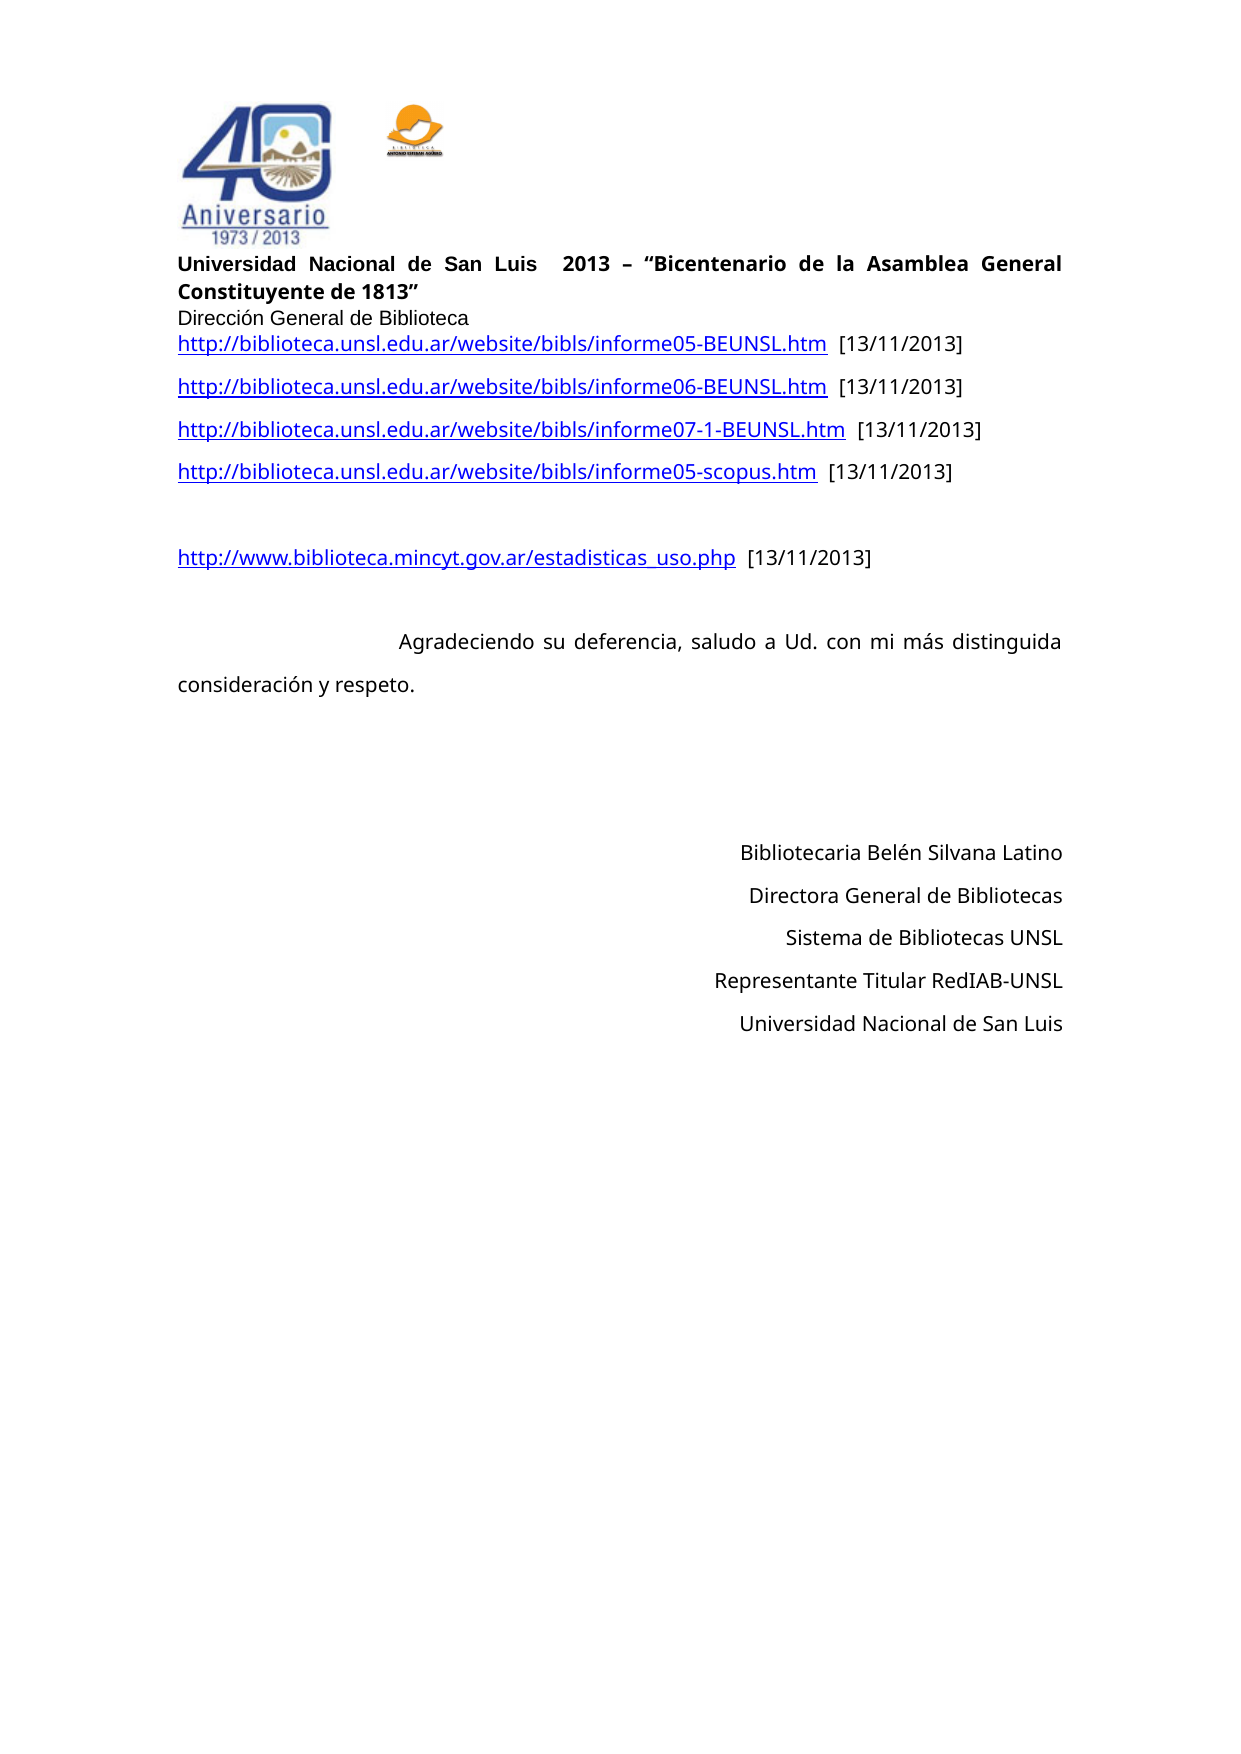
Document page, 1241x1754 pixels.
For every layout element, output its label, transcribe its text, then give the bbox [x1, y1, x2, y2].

text Universidad Nacional de San Luis [177, 1009, 1063, 1037]
text http://biblioteca.unsl.edu.ar/website/bibls/informe05-scopus.htm [13/11/2013] [177, 457, 1063, 486]
text Agradeciendo su deferencia, saludo a Ud. con mi más distinguida consideración y respeto. [177, 627, 1063, 698]
text Bibliotecaria Belén Silvana Latino [177, 838, 1063, 867]
text http://biblioteca.unsl.edu.ar/website/bibls/informe05-BEUNSL.htm [13/11/2013] [177, 329, 1063, 358]
text http://biblioteca.unsl.edu.ar/website/bibls/informe06-BEUNSL.htm [13/11/2013] [177, 372, 1063, 401]
picture [177, 101, 336, 249]
text Sistema de Bibliotecas UNSL [177, 923, 1063, 952]
text http://www.biblioteca.mincyt.gov.ar/estadisticas_uso.php [13/11/2013] [177, 543, 1063, 571]
text http://biblioteca.unsl.edu.ar/website/bibls/informe07-1-BEUNSL.htm [13/11/2013] [177, 415, 1063, 443]
text Directora General de Bibliotecas [177, 881, 1063, 909]
text Representante Titular RedIAB-UNSL [177, 966, 1063, 994]
